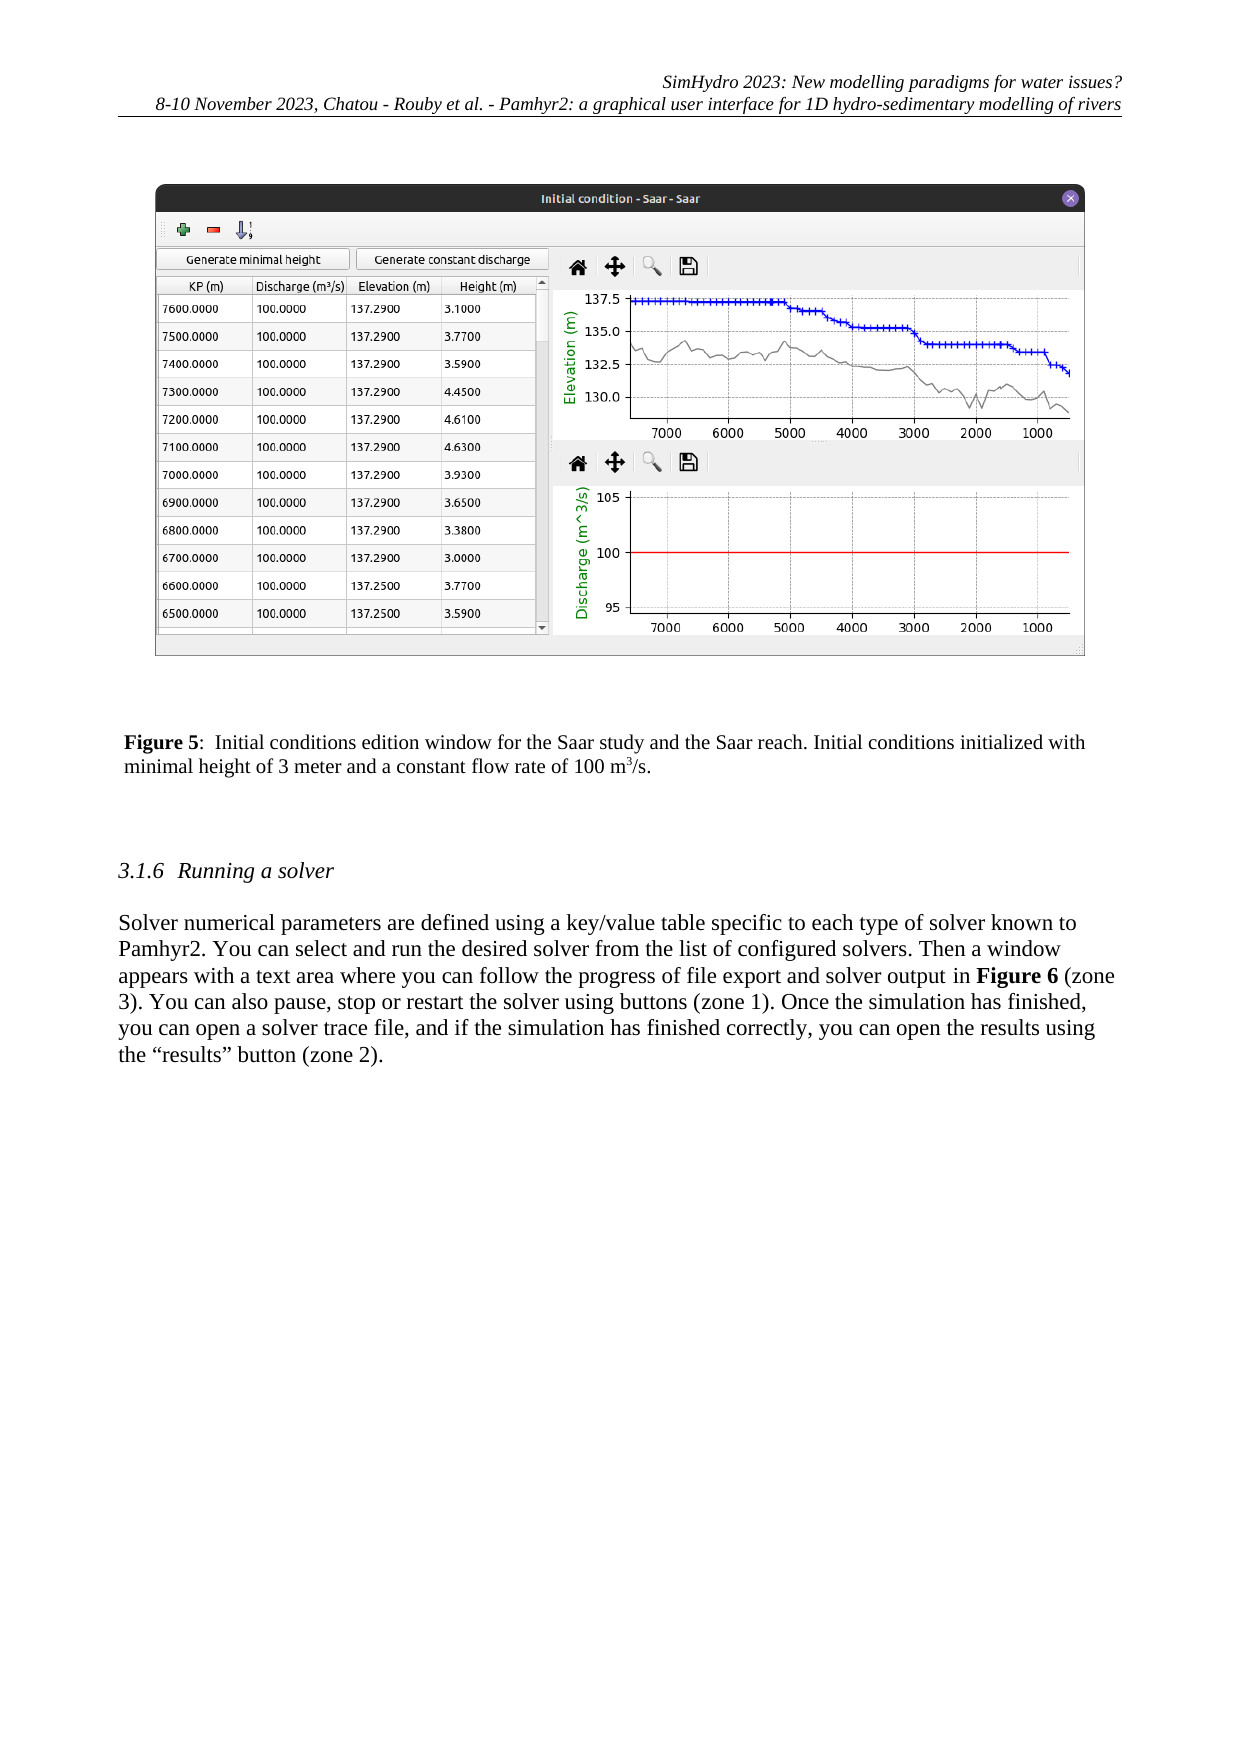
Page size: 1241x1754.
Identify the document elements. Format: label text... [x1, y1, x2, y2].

table_header Figure 5: Initial conditions edition window for the Saar study and the Saar reach. Initial conditions initialized with minimal height of 3 meter and a constant flow rate of 100 m3/s. [118, 117, 1122, 845]
picture [155, 184, 1085, 656]
subtitle 3.1.6 Running a solver [118, 858, 1122, 884]
text Solver numerical parameters are defined using a key/value table specific to each type of solver known to Pamhyr2. You can select and run the desired solver from the list of configured solvers. Then a window appears with a text area where you can follow the progress of file export and solver output in Figure 6 (zone 3). You can also pause, stop or restart the solver using buttons (zone 1). Once the simulation has finished, you can open a solver trace file, and if the simulation has finished correctly, you can open the results using the “results” button (zone 2). [118, 909, 1122, 1067]
